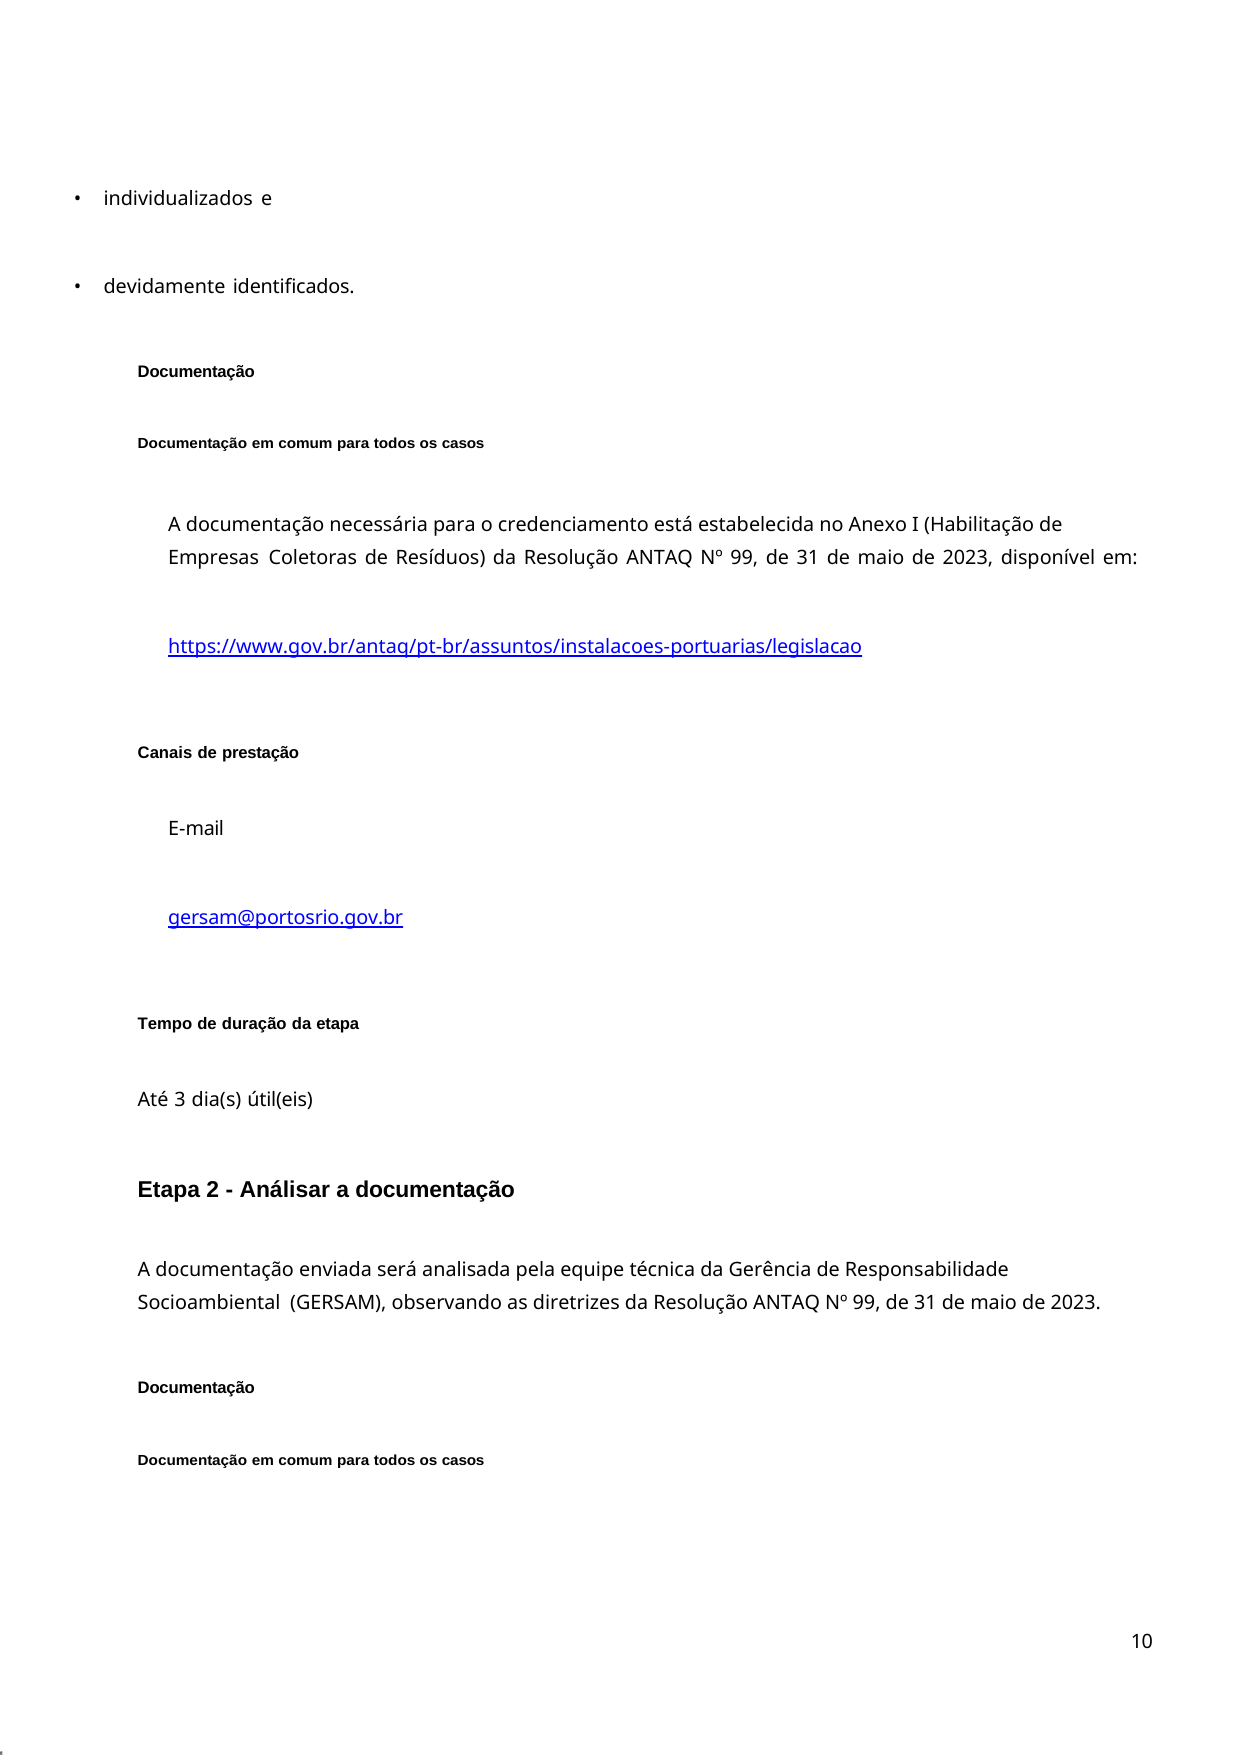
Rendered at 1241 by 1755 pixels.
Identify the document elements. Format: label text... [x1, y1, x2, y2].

list individualizados e [74, 184, 1241, 211]
text Tempo de duração da etapa [137, 1013, 1241, 1033]
text E-mail [168, 814, 1241, 842]
text gersam@portosrio.gov.br [168, 903, 1241, 930]
text Documentação em comum para todos os casos [137, 435, 1241, 452]
text Documentação em comum para todos os casos [137, 1452, 1241, 1468]
text A documentação necessária para o credenciamento está estabelecida no Anexo I (Habilitação de Empresas Coletoras de Resíduos) da Resolução ANTAQ Nº 99, de 31 de maio de 2023, disponível em: [168, 510, 1146, 570]
text Até 3 dia(s) útil(eis) [137, 1086, 1241, 1113]
text A documentação enviada será analisada pela equipe técnica da Gerência de Responsabilidade Socioambiental (GERSAM), observando as diretrizes da Resolução ANTAQ Nº 99, de 31 de maio de 2023. [137, 1255, 1146, 1315]
text https://www.gov.br/antaq/pt-br/assuntos/instalacoes-portuarias/legislacao [168, 632, 1241, 659]
text Documentação [137, 1378, 1241, 1397]
list devidamente identificados. [74, 272, 1241, 299]
subtitle Etapa 2 - Análisar a documentação [137, 1176, 1241, 1202]
text Documentação [137, 362, 1241, 381]
text Canais de prestação [137, 742, 1241, 762]
